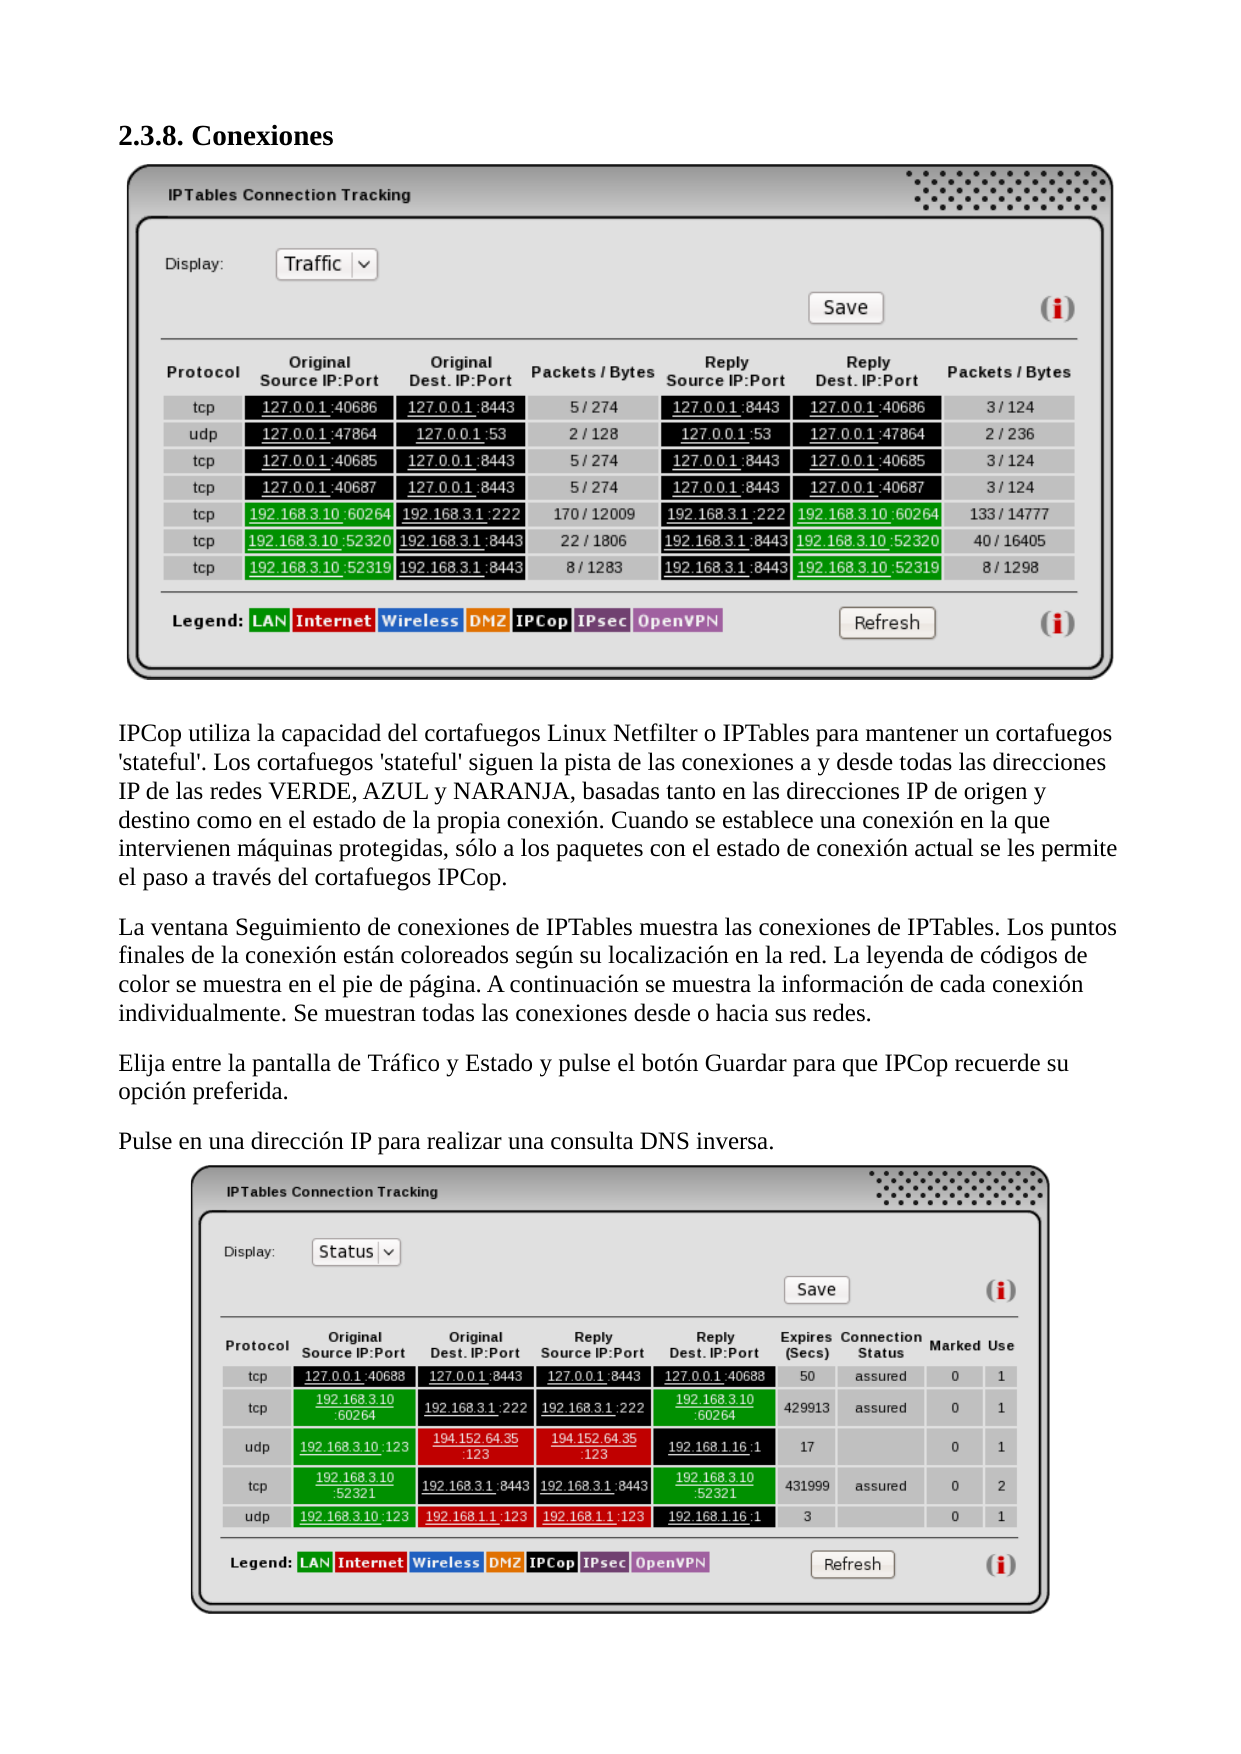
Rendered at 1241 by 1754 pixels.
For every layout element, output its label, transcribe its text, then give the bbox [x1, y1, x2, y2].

text IPCop utiliza la capacidad del cortafuegos Linux Netfilter o IPTables para mantener un cortafuegos 'stateful'. Los cortafuegos 'stateful' siguen la pista de las conexiones a y desde todas las direcciones IP de las redes VERDE, AZUL y NARANJA, basadas tanto en las direcciones IP de origen y destino como en el estado de la propia conexión. Cuando se establece una conexión en la que intervienen máquinas protegidas, sólo a los paquetes con el estado de conexión actual se les permite el paso a través del cortafuegos IPCop. [118, 718, 1122, 891]
text Elija entre la pantalla de Tráfico y Estado y pulse el botón Guardar para que IPCop recuerde su opción preferida. [118, 1048, 1122, 1105]
subtitle 2.3.8. Conexiones [118, 118, 1122, 152]
picture [190, 1165, 1050, 1614]
text Pulse en una dirección IP para realizar una consulta DNS inversa. [118, 1126, 1122, 1155]
picture [126, 164, 1114, 680]
text La ventana Seguimiento de conexiones de IPTables muestra las conexiones de IPTables. Los puntos finales de la conexión están coloreados según su localización en la red. La leyenda de códigos de color se muestra en el pie de página. A continuación se muestra la información de cada conexión individualmente. Se muestran todas las conexiones desde o hacia sus redes. [118, 912, 1122, 1027]
